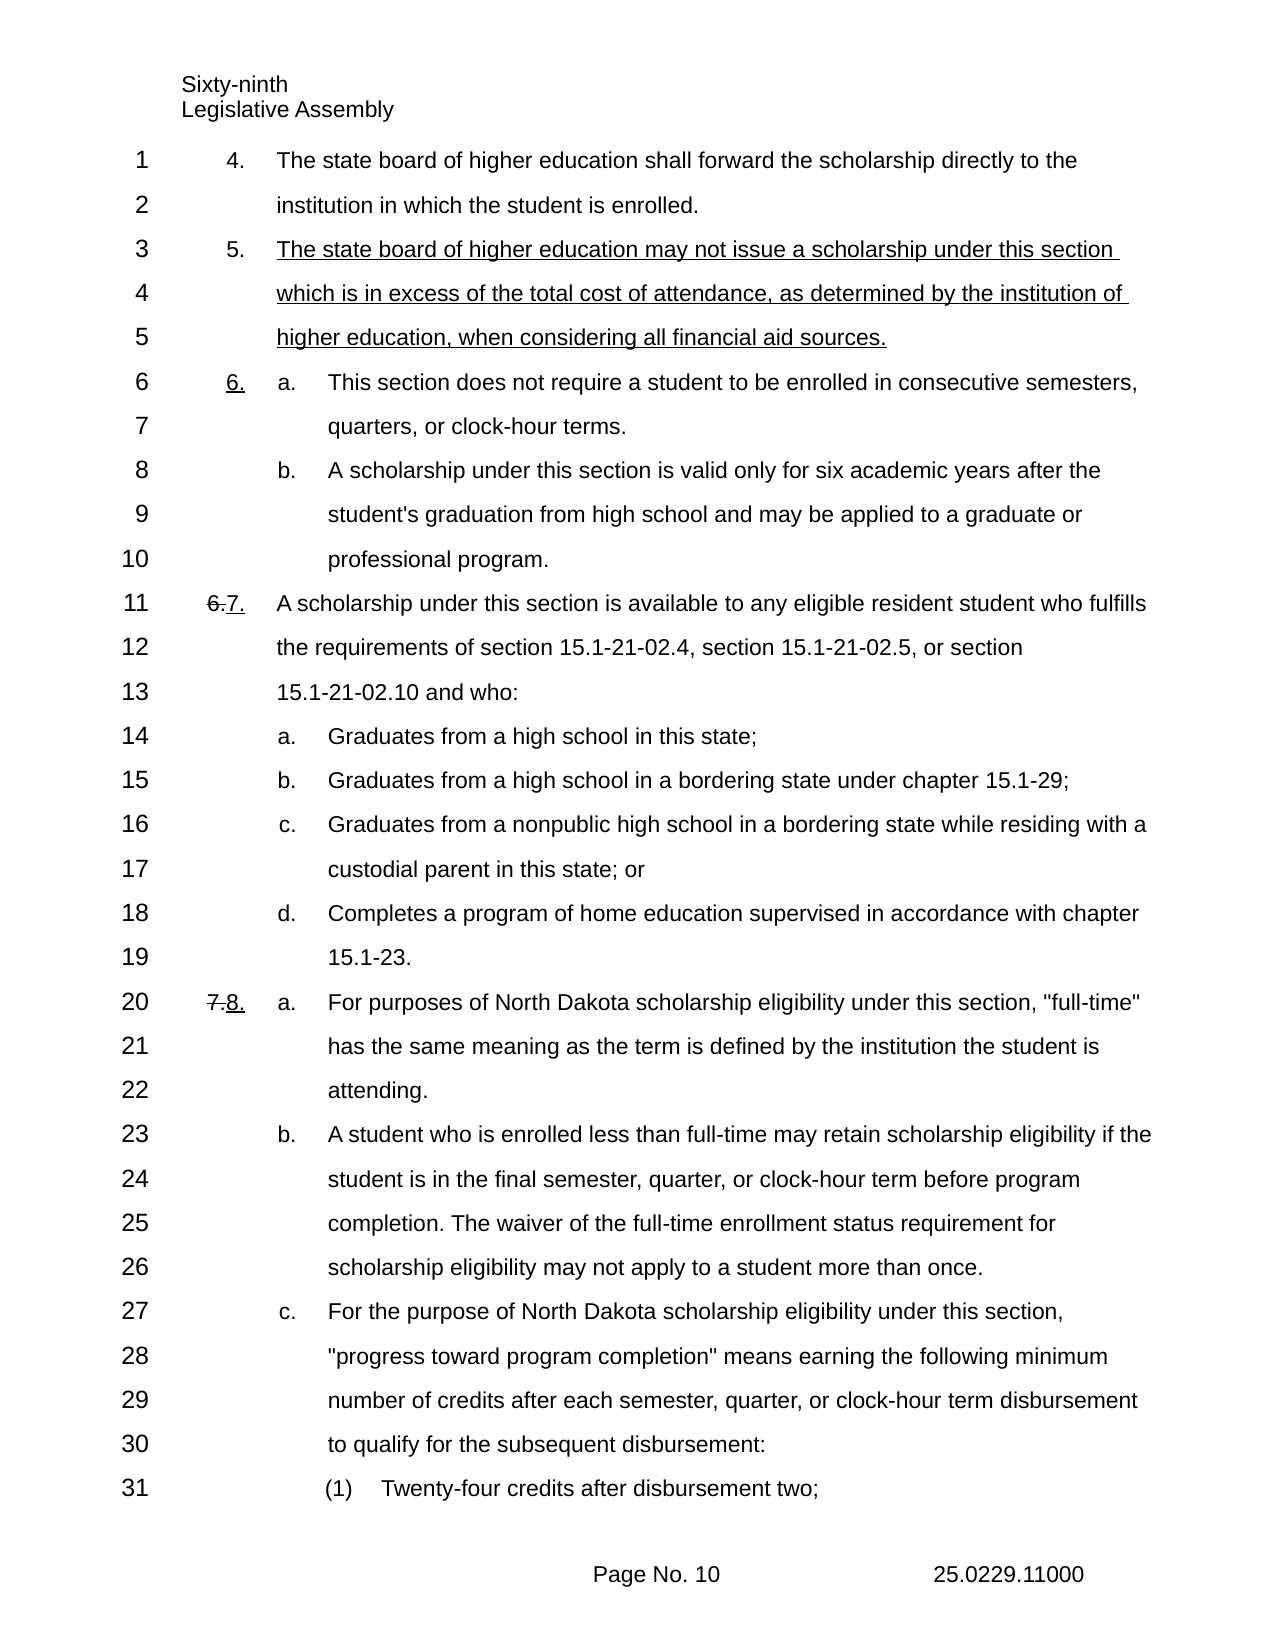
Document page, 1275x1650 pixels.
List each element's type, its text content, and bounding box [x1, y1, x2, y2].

text b. A student who is enrolled less than full‑time may retain scholarship eligibility if the student is in the final semester, quarter, or clock-hour term before program completion. The waiver of the full‑time enrollment status requirement for scholarship eligibility may not apply to a student more than once. [181, 1107, 1154, 1284]
text 6.7. A scholarship under this section is available to any eligible resident student who fulfills the requirements of section 15.1‑21‑02.4, section 15.1‑21‑02.5, or section 15.1‑21‑02.10 and who: [181, 576, 1154, 709]
text b. A scholarship under this section is valid only for six academic years after the student's graduation from high school and may be applied to a graduate or professional program. [181, 443, 1154, 576]
text a. Graduates from a high school in this state; [181, 709, 1154, 753]
text 4. The state board of higher education shall forward the scholarship directly to the institution in which the student is enrolled. [181, 133, 1154, 222]
text d. Completes a program of home education supervised in accordance with chapter 15.1‑23. [181, 886, 1154, 974]
text 5. The state board of higher education may not issue a scholarship under this section which is in excess of the total cost of attendance, as determined by the institution of higher education, when considering all financial aid sources. [181, 222, 1154, 355]
text (1) Twenty‑four credits after disbursement two; [181, 1461, 1154, 1506]
text 6. a. This section does not require a student to be enrolled in consecutive semesters, quarters, or clock-hour terms. [181, 355, 1154, 443]
text b. Graduates from a high school in a bordering state under chapter 15.1‑29; [181, 753, 1154, 797]
text 7.8. a. For purposes of North Dakota scholarship eligibility under this section, "full‑time" has the same meaning as the term is defined by the institution the student is attending. [181, 974, 1154, 1107]
text c. For the purpose of North Dakota scholarship eligibility under this section, "progress toward program completion" means earning the following minimum number of credits after each semester, quarter, or clock-hour term disbursement to qualify for the subsequent disbursement: [181, 1284, 1154, 1461]
text c. Graduates from a nonpublic high school in a bordering state while residing with a custodial parent in this state; or [181, 797, 1154, 886]
